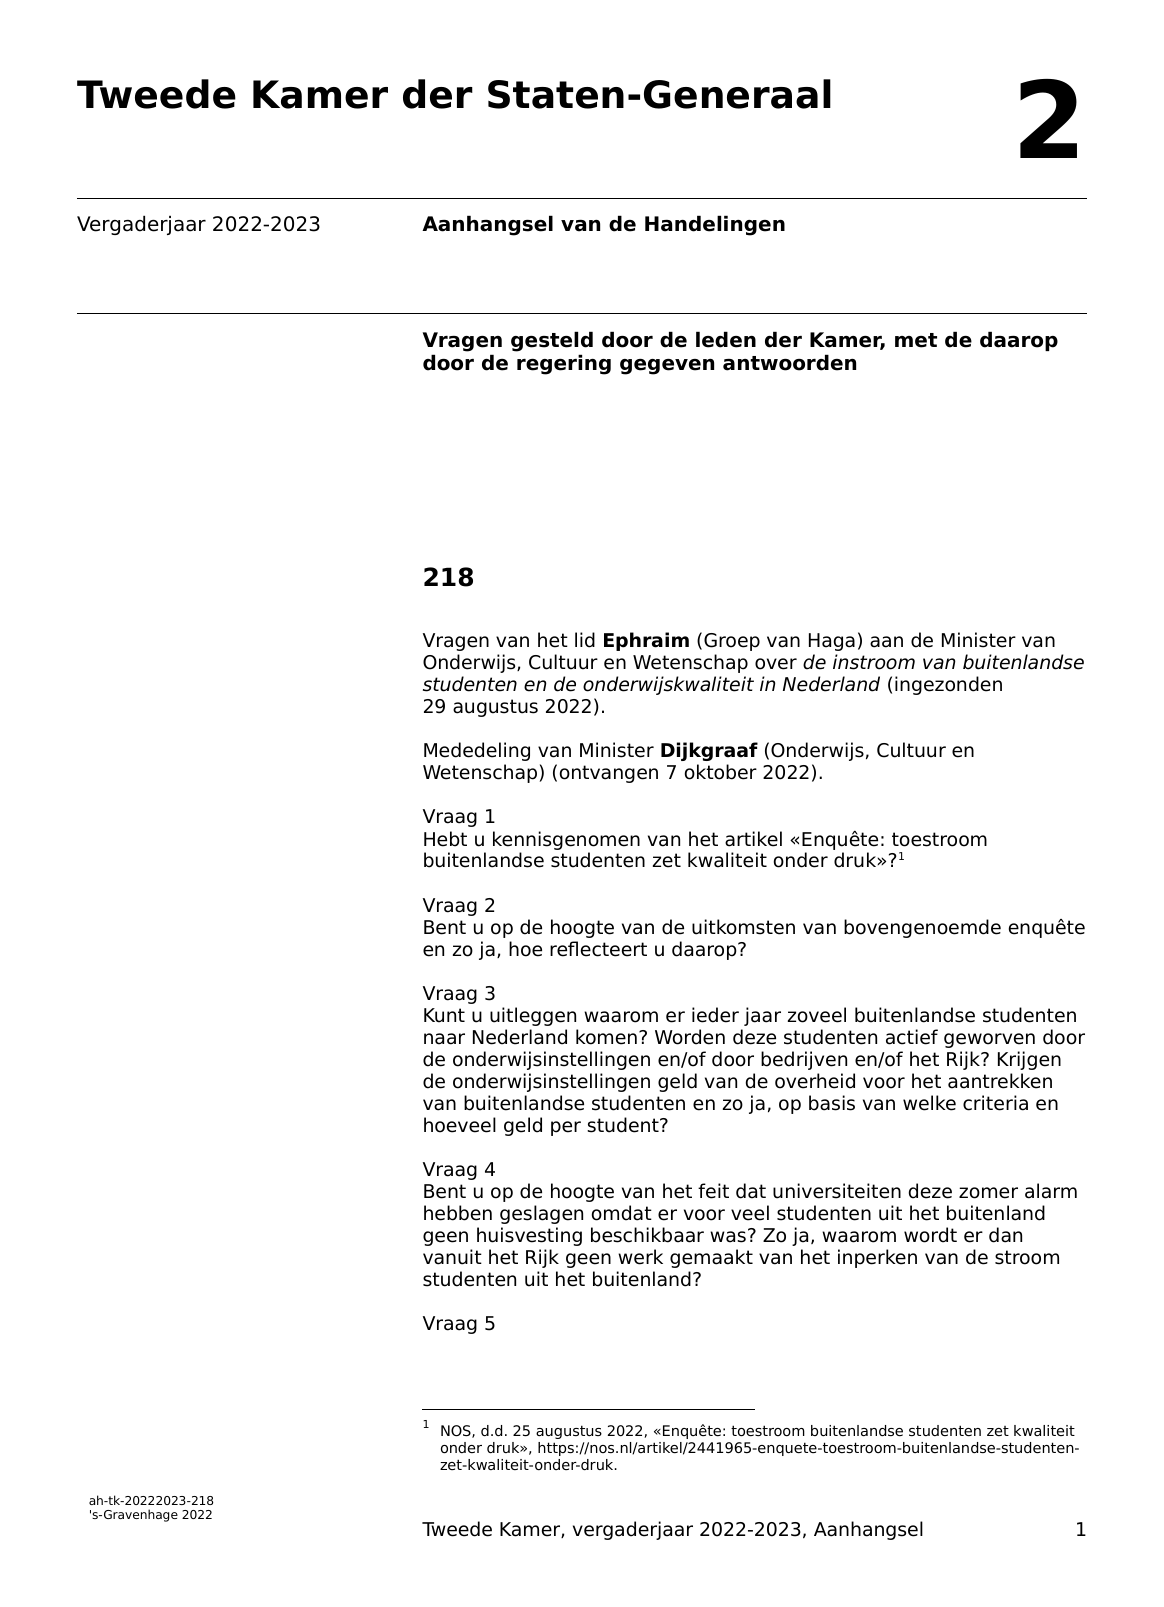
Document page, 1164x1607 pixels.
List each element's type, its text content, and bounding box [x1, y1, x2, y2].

text ah-tk-20222023-218 [88, 1494, 323, 1508]
table_header Tweede Kamer der Staten-Generaal [77, 59, 886, 198]
text 's-Gravenhage 2022 [88, 1508, 323, 1522]
table_header 2 [886, 59, 1087, 198]
text Bent u op de hoogte van de uitkomsten van bovengenoemde enquête en zo ja, hoe reflecteert u daarop? [422, 917, 1087, 961]
text Hebt u kennisgenomen van het artikel «Enquête: toestroom buitenlandse studenten zet kwaliteit onder druk»? [422, 828, 1087, 872]
text Bent u op de hoogte van het feit dat universiteiten deze zomer alarm hebben geslagen omdat er voor veel studenten uit het buitenland geen huisvesting beschikbaar was? Zo ja, waarom wordt er dan vanuit het Rijk geen werk gemaakt van het inperken van de stroom studenten uit het buitenland? [422, 1181, 1087, 1291]
text NOS, d.d. 25 augustus 2022, «Enquête: toestroom buitenlandse studenten zet kwaliteit onder druk», https://nos.nl/artikel/2441965-enquete-toestroom-buitenlandse-studenten-zet-kwaliteit-onder-druk. [422, 1418, 1087, 1474]
text Vragen van het lid Ephraim (Groep van Haga) aan de Minister van Onderwijs, Cultuur en Wetenschap over de instroom van buitenlandse studenten en de onderwijskwaliteit in Nederland (ingezonden 29 augustus 2022). [422, 630, 1087, 718]
table_cell Vragen gesteld door de leden der Kamer, met de daarop door de regering gegeven antwoorden [422, 314, 1087, 375]
text Vraag 5 [422, 1313, 1087, 1335]
text Vraag 4 [422, 1159, 1087, 1181]
text Vraag 3 [422, 983, 1087, 1005]
table_cell Vergaderjaar 2022-2023 [77, 199, 422, 313]
text Vraag 1 [422, 806, 1087, 828]
text Mededeling van Minister Dijkgraaf (Onderwijs, Cultuur en Wetenschap) (ontvangen 7 oktober 2022). [422, 740, 1087, 784]
text 218 [422, 563, 1087, 592]
table_cell Aanhangsel van de Handelingen [422, 199, 1087, 313]
text Kunt u uitleggen waarom er ieder jaar zoveel buitenlandse studenten naar Nederland komen? Worden deze studenten actief geworven door de onderwijsinstellingen en/of door bedrijven en/of het Rijk? Krijgen de onderwijsinstellingen geld van de overheid voor het aantrekken van buitenlandse studenten en zo ja, op basis van welke criteria en hoeveel geld per student? [422, 1005, 1087, 1137]
text Vraag 2 [422, 894, 1087, 917]
table_cell [77, 314, 422, 375]
